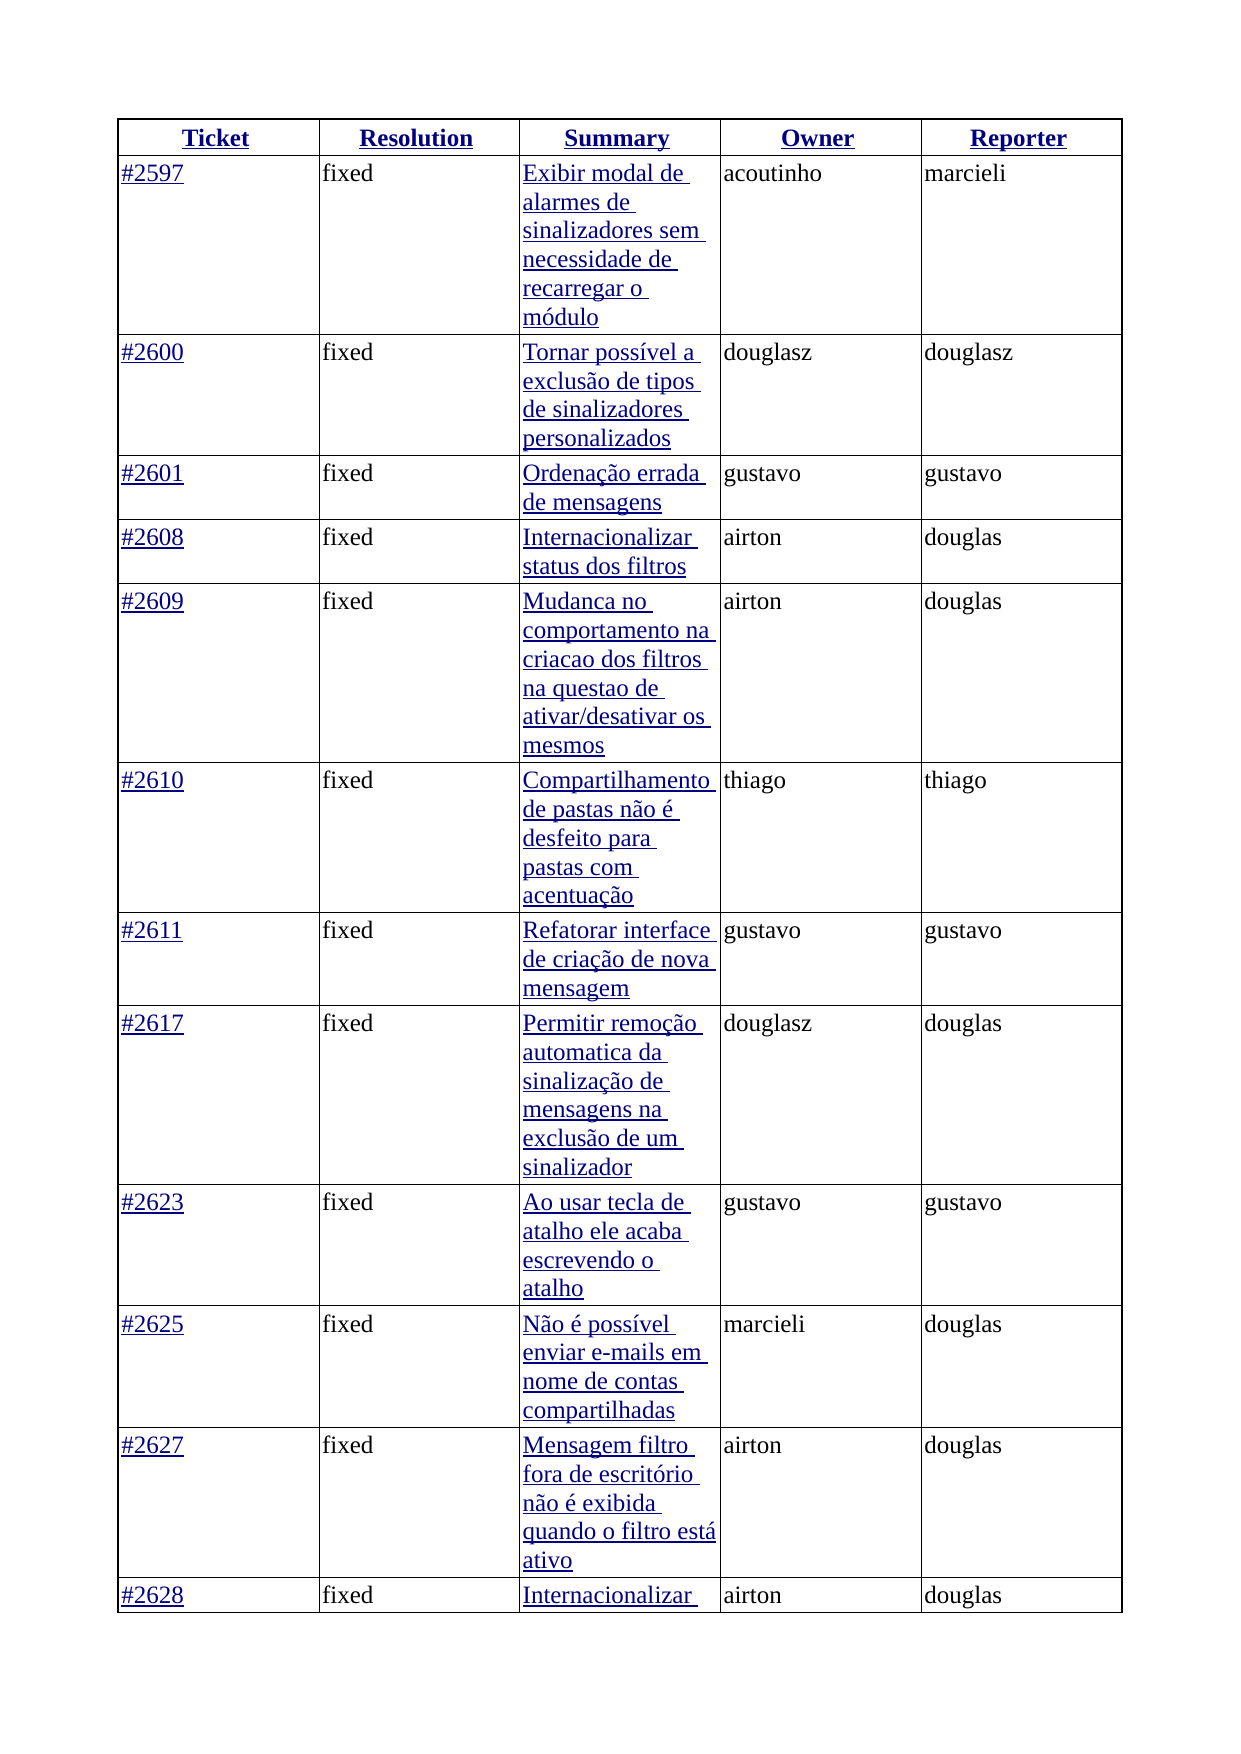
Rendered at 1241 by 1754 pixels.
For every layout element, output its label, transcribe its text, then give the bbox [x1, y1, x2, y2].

table_cell Não é possível enviar e-mails em nome de contas compartilhadas [520, 1306, 720, 1427]
table_header Owner [721, 120, 921, 154]
table_cell douglas [922, 1578, 1121, 1612]
table_cell fixed [320, 1185, 519, 1305]
table_cell airton [721, 520, 921, 583]
table_cell gustavo [922, 1185, 1121, 1305]
table_cell #2628 [119, 1578, 319, 1612]
table_cell fixed [320, 335, 519, 455]
table_cell Ordenação errada de mensagens [520, 456, 720, 519]
table_header Ticket [119, 120, 319, 154]
table_cell fixed [320, 456, 519, 519]
table_cell marcieli [922, 156, 1121, 333]
table_cell #2597 [119, 156, 319, 333]
table_cell Tornar possível a exclusão de tipos de sinalizadores personalizados [520, 335, 720, 455]
table_cell Mensagem filtro fora de escritório não é exibida quando o filtro está ativo [520, 1428, 720, 1577]
table_cell #2601 [119, 456, 319, 519]
table_cell fixed [320, 520, 519, 583]
table_cell gustavo [922, 456, 1121, 519]
table_header Resolution [320, 120, 519, 154]
table_cell douglasz [721, 335, 921, 455]
table_cell douglas [922, 1306, 1121, 1427]
table_cell fixed [320, 1306, 519, 1427]
table_cell #2625 [119, 1306, 319, 1427]
table_cell #2610 [119, 763, 319, 912]
table_cell Mudanca no comportamento na criacao dos filtros na questao de ativar/desativar os mesmos [520, 584, 720, 762]
table_cell fixed [320, 584, 519, 762]
table_cell gustavo [922, 913, 1121, 1005]
table_cell fixed [320, 763, 519, 912]
table_cell Exibir modal de alarmes de sinalizadores sem necessidade de recarregar o módulo [520, 156, 720, 333]
table_cell fixed [320, 1578, 519, 1612]
table_cell airton [721, 1578, 921, 1612]
table_cell thiago [922, 763, 1121, 912]
table_cell #2600 [119, 335, 319, 455]
table_cell fixed [320, 1428, 519, 1577]
table_cell #2609 [119, 584, 319, 762]
table_cell Refatorar interface de criação de nova mensagem [520, 913, 720, 1005]
table_cell marcieli [721, 1306, 921, 1427]
table_cell Ao usar tecla de atalho ele acaba escrevendo o atalho [520, 1185, 720, 1305]
table_cell douglas [922, 520, 1121, 583]
table_header Reporter [922, 120, 1121, 154]
table_cell #2623 [119, 1185, 319, 1305]
table_cell Internacionalizar [520, 1578, 720, 1612]
table_cell fixed [320, 156, 519, 333]
table_cell airton [721, 1428, 921, 1577]
table_cell fixed [320, 913, 519, 1005]
table_cell Compartilhamento de pastas não é desfeito para pastas com acentuação [520, 763, 720, 912]
table_header Summary [520, 120, 720, 154]
table_cell gustavo [721, 913, 921, 1005]
table_cell douglas [922, 1006, 1121, 1184]
table_cell fixed [320, 1006, 519, 1184]
table_cell #2627 [119, 1428, 319, 1577]
table_cell Permitir remoção automatica da sinalização de mensagens na exclusão de um sinalizador [520, 1006, 720, 1184]
table_cell Internacionalizar status dos filtros [520, 520, 720, 583]
table_cell #2617 [119, 1006, 319, 1184]
table_cell douglas [922, 584, 1121, 762]
table_cell #2611 [119, 913, 319, 1005]
table_cell #2608 [119, 520, 319, 583]
table_cell gustavo [721, 456, 921, 519]
table_cell acoutinho [721, 156, 921, 333]
table_cell douglasz [922, 335, 1121, 455]
table_cell douglasz [721, 1006, 921, 1184]
table_cell douglas [922, 1428, 1121, 1577]
table_cell gustavo [721, 1185, 921, 1305]
table_cell airton [721, 584, 921, 762]
table_cell thiago [721, 763, 921, 912]
